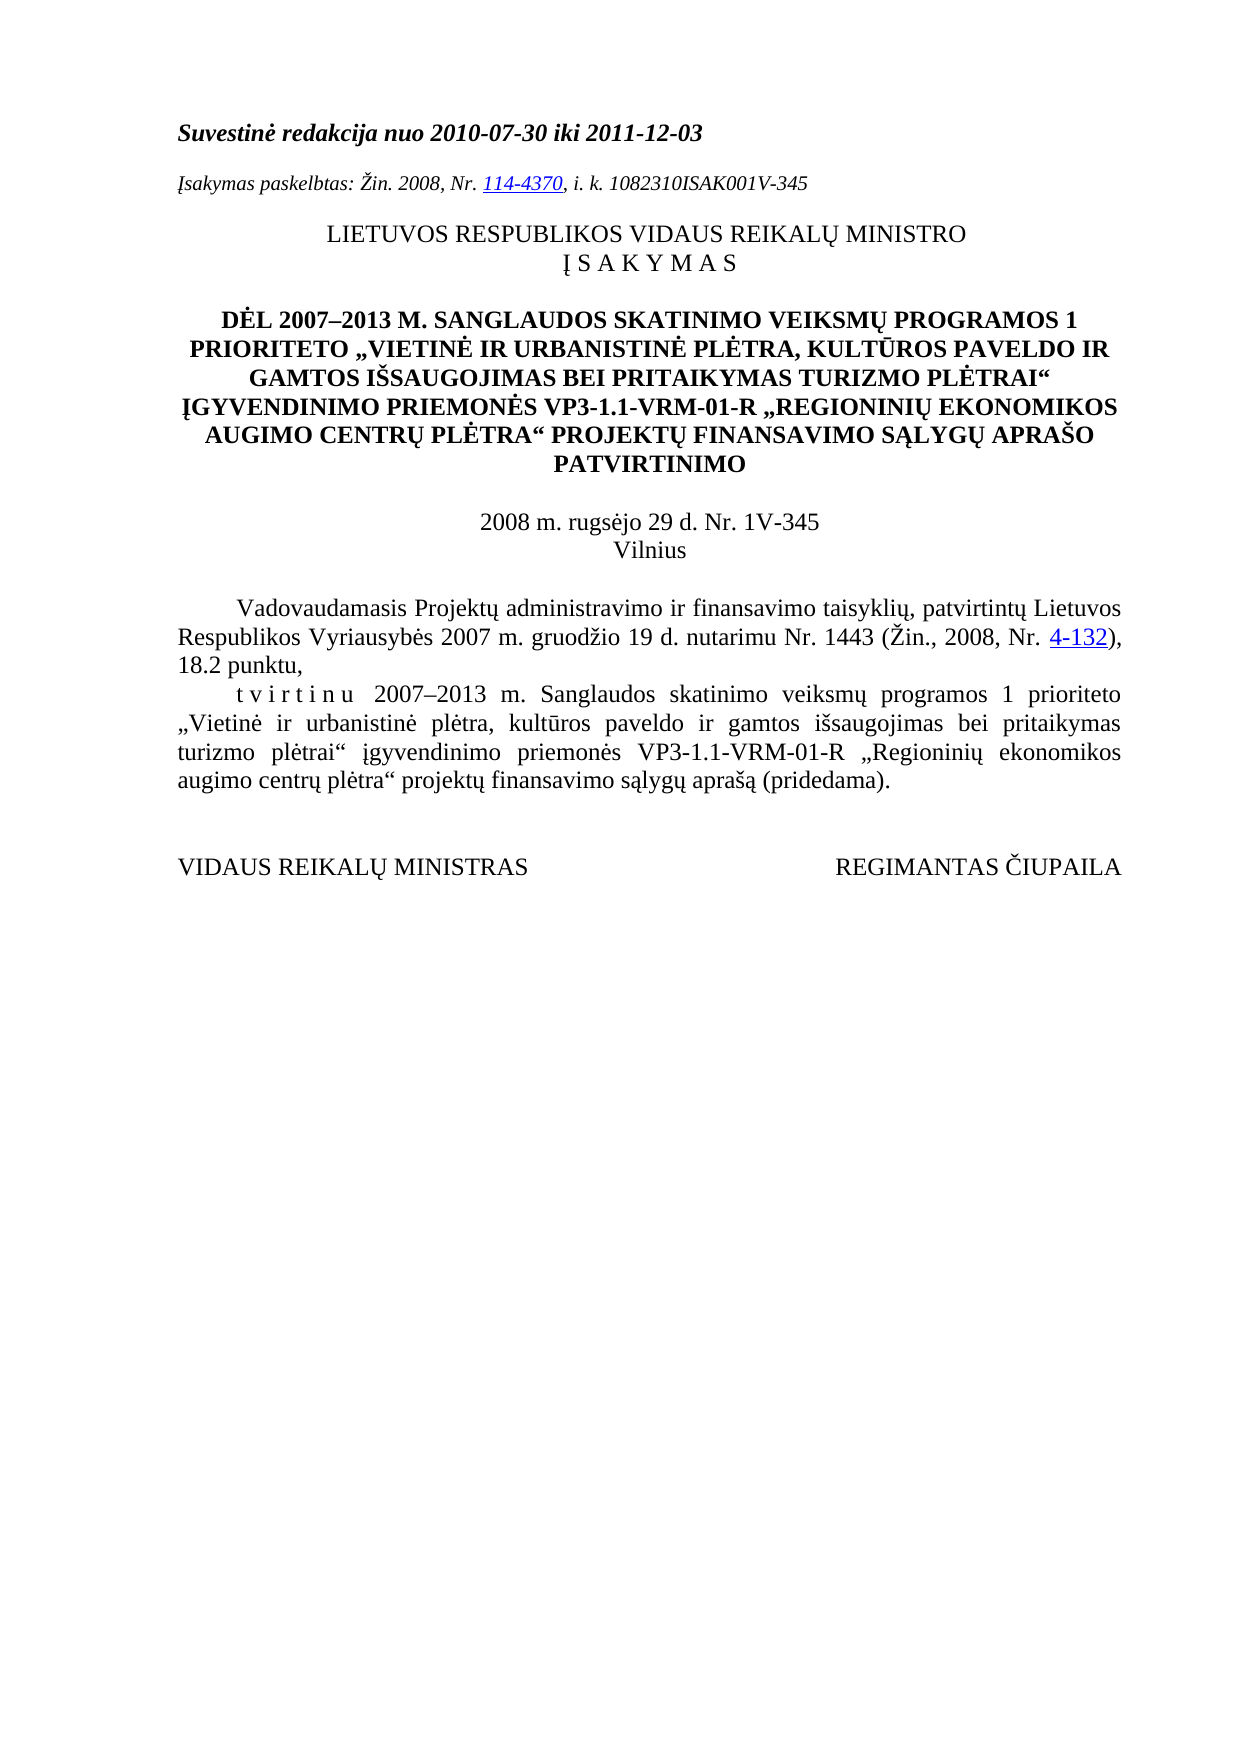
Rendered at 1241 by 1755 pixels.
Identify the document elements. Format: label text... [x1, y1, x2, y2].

text LIETUVOS RESPUBLIKOS VIDAUS REIKALŲ MINISTRO [177, 219, 1122, 248]
text tvirtinu 2007–2013 m. Sanglaudos skatinimo veiksmų programos 1 prioriteto „Vietinė ir urbanistinė plėtra, kultūros paveldo ir gamtos išsaugojimas bei pritaikymas turizmo plėtrai“ įgyvendinimo priemonės VP3-1.1-VRM-01-R „Regioninių ekonomikos augimo centrų plėtra“ projektų finansavimo sąlygų aprašą (pridedama). [177, 679, 1122, 794]
text VIDAUS REIKALŲ MINISTRAS REGIMANTAS ČIUPAILA [177, 852, 1122, 880]
text Vadovaudamasis Projektų administravimo ir finansavimo taisyklių, patvirtintų Lietuvos Respublikos Vyriausybės 2007 m. gruodžio 19 d. nutarimu Nr. 1443 (Žin., 2008, Nr. 4-132), 18.2 punktu, [177, 593, 1122, 679]
text Vilnius [177, 535, 1122, 564]
text Įsakymas paskelbtas: Žin. 2008, Nr. 114-4370, i. k. 1082310ISAK001V-345 [177, 171, 1122, 195]
text Suvestinė redakcija nuo 2010-07-30 iki 2011-12-03 [177, 118, 1122, 147]
text 2008 m. rugsėjo 29 d. Nr. 1V-345 [177, 507, 1122, 535]
text DĖL 2007–2013 M. SANGLAUDOS SKATINIMO VEIKSMŲ PROGRAMOS 1 PRIORITETO „VIETINĖ IR URBANISTINĖ PLĖTRA, KULTŪROS PAVELDO IR GAMTOS IŠSAUGOJIMAS BEI PRITAIKYMAS TURIZMO PLĖTRAI“ ĮGYVENDINIMO PRIEMONĖS VP3-1.1-VRM-01-R „REGIONINIŲ EKONOMIKOS AUGIMO CENTRŲ PLĖTRA“ PROJEKTŲ FINANSAVIMO SĄLYGŲ APRAŠO PATVIRTINIMO [177, 305, 1122, 478]
text ĮSAKYMAS [177, 248, 1122, 277]
